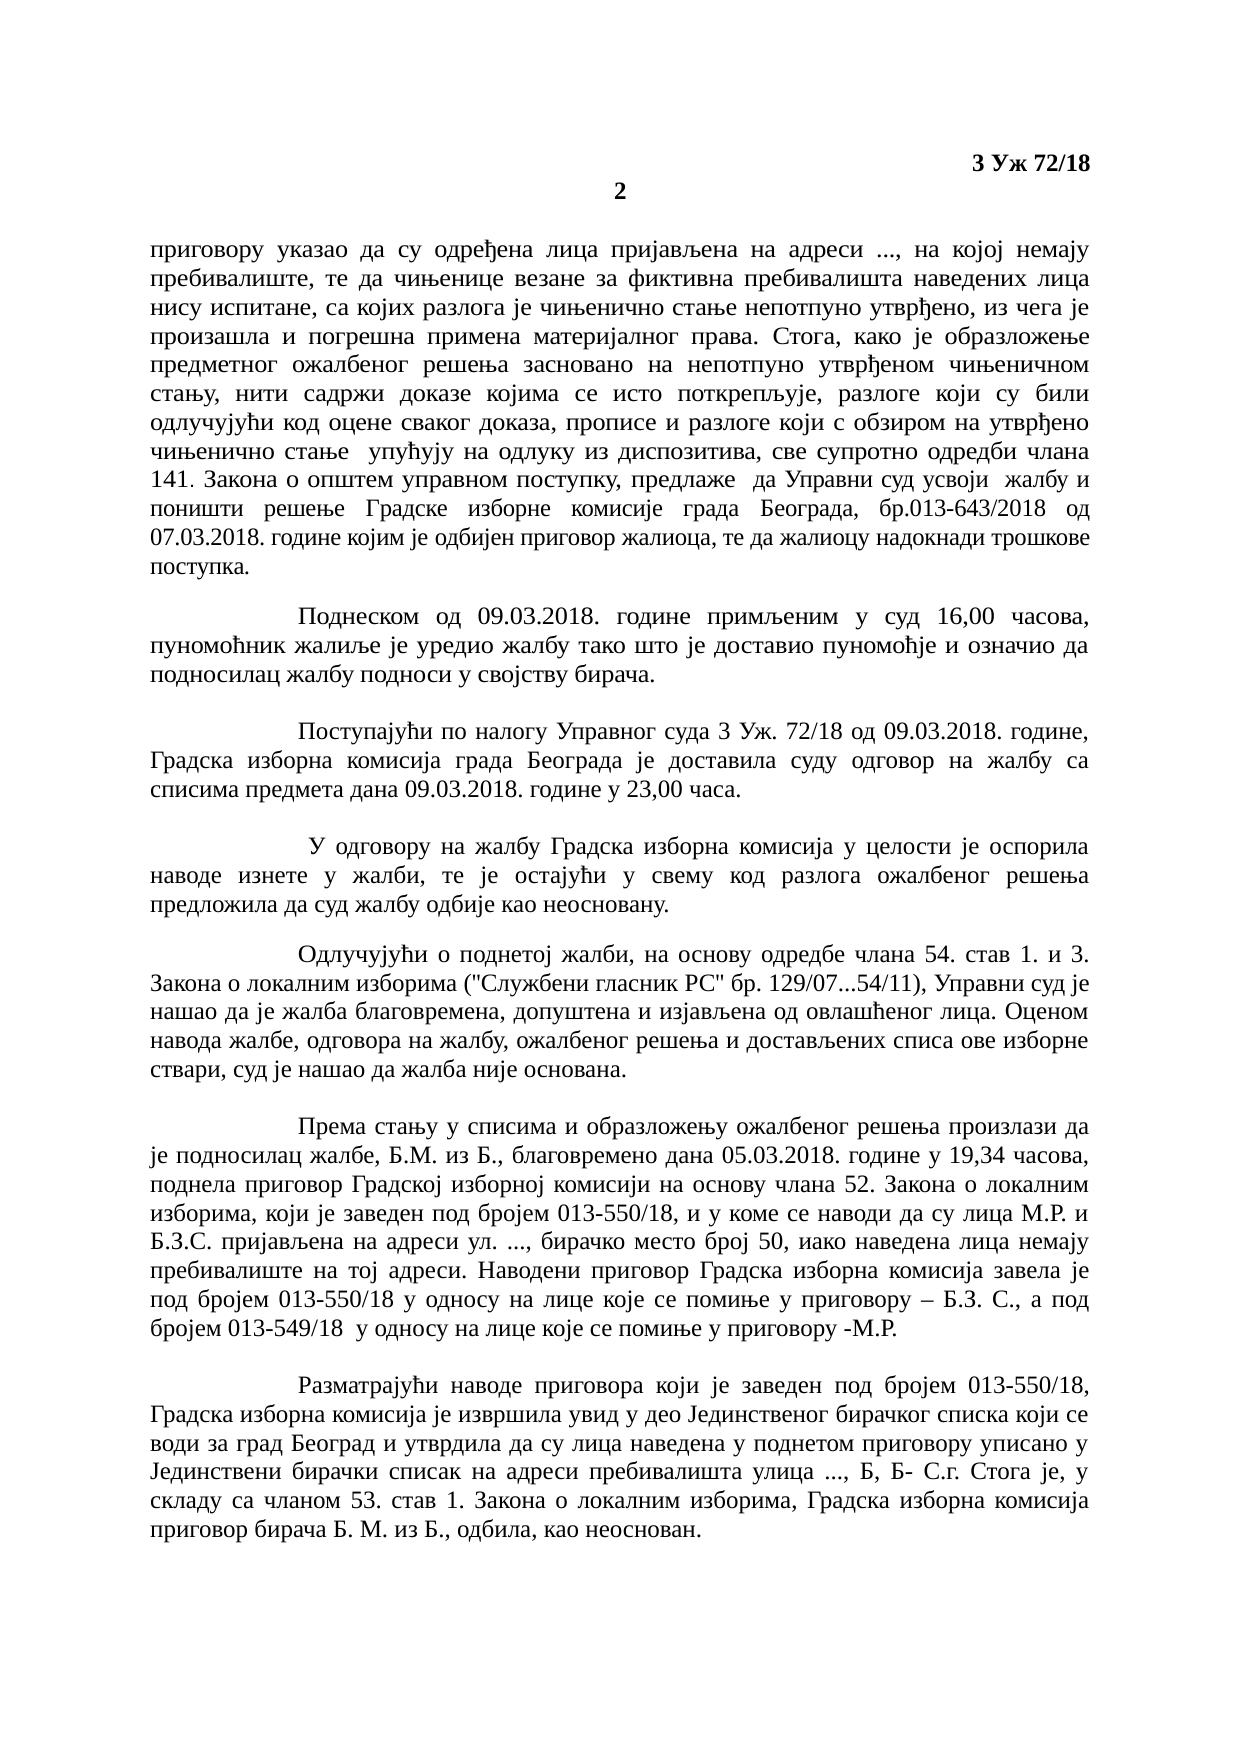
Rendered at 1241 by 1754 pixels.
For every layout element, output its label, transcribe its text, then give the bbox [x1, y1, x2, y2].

text У одговору на жалбу Градска изборна комисија у целости је оспорила наводе изнете у жалби, те је остајући у свему код разлога ожалбеног решења предложила да суд жалбу одбије као неосновану. [150, 831, 1090, 917]
text Поднеском од 09.03.2018. године примљеним у суд 16,00 часова, пуномоћник жалиље је уредио жалбу тако што је доставио пуномоћје и означио да подносилац жалбу подноси у својству бирача. [150, 601, 1090, 687]
text Одлучујући о поднетој жалби, на основу одредбе члана 54. став 1. и 3. Закона о локалним изборима (''Службени гласник РС'' бр. 129/07...54/11), Управни суд је нашао да је жалба благовремена, допуштена и изјављена од овлашћеног лица. Оценом навода жалбе, одговора на жалбу, ожалбеног решења и достављених списа ове изборне ствари, суд је нашао да жалба није основана. [150, 939, 1090, 1083]
text Поступајући по налогу Управног суда 3 Уж. 72/18 од 09.03.2018. године, Градска изборна комисија града Београда је доставила суду одговор на жалбу са списима предмета дана 09.03.2018. године у 23,00 часа. [150, 716, 1090, 802]
text приговору указао да су одређена лица пријављена на адреси ..., на којој немају пребивалиште, те да чињенице везане за фиктивна пребивалишта наведених лица нису испитане, са којих разлога је чињенично стање непотпуно утврђено, из чега је произашла и погрешна примена материјалног права. Стога, како је образложење предметног ожалбеног решења засновано на непотпуно утврђеном чињеничном стању, нити садржи доказе којима се исто поткрепљује, разлоге који су били одлучујући код оцене сваког доказа, прописе и разлоге који с обзиром на утврђено чињенично стање упућују на одлуку из диспозитива, све супротно одредби члана 141. Закона о општем управном поступку, предлаже да Управни суд усвоји жалбу и поништи решење Градске изборне комисије града Београда, бр.013-643/2018 од 07.03.2018. године којим је одбијен приговор жалиоца, те да жалиоцу надокнади трошкове поступка. [150, 234, 1090, 579]
text Разматрајући наводе приговора који је заведен под бројем 013-550/18, Градска изборна комисија је извршила увид у део Јединственог бирачког списка који се води за град Београд и утврдила да су лица наведена у поднетом приговору уписано у Јединствени бирачки списак на адреси пребивалишта улица ..., Б, Б- С.г. Стога је, у складу са чланом 53. став 1. Закона о локалним изборима, Градска изборна комисија приговор бирача Б. М. из Б., одбила, као неоснован. [150, 1370, 1090, 1543]
text Према стању у списима и образложењу ожалбеног решења произлази да је подносилац жалбе, Б.М. из Б., благовремено дана 05.03.2018. године у 19,34 часова, поднела приговор Градској изборној комисији на основу члана 52. Закона о локалним изборима, који је заведен под бројем 013-550/18, и у коме се наводи да су лица М.Р. и Б.З.С. пријављена на адреси ул. ..., бирачко место број 50, иако наведена лица немају пребивалиште на тој адреси. Наводени приговор Градска изборна комисија завела је под бројем 013-550/18 у односу на лице које се помиње у приговору – Б.З. С., а под бројем 013-549/18 у односу на лице које се помиње у приговору -М.Р. [150, 1111, 1090, 1341]
